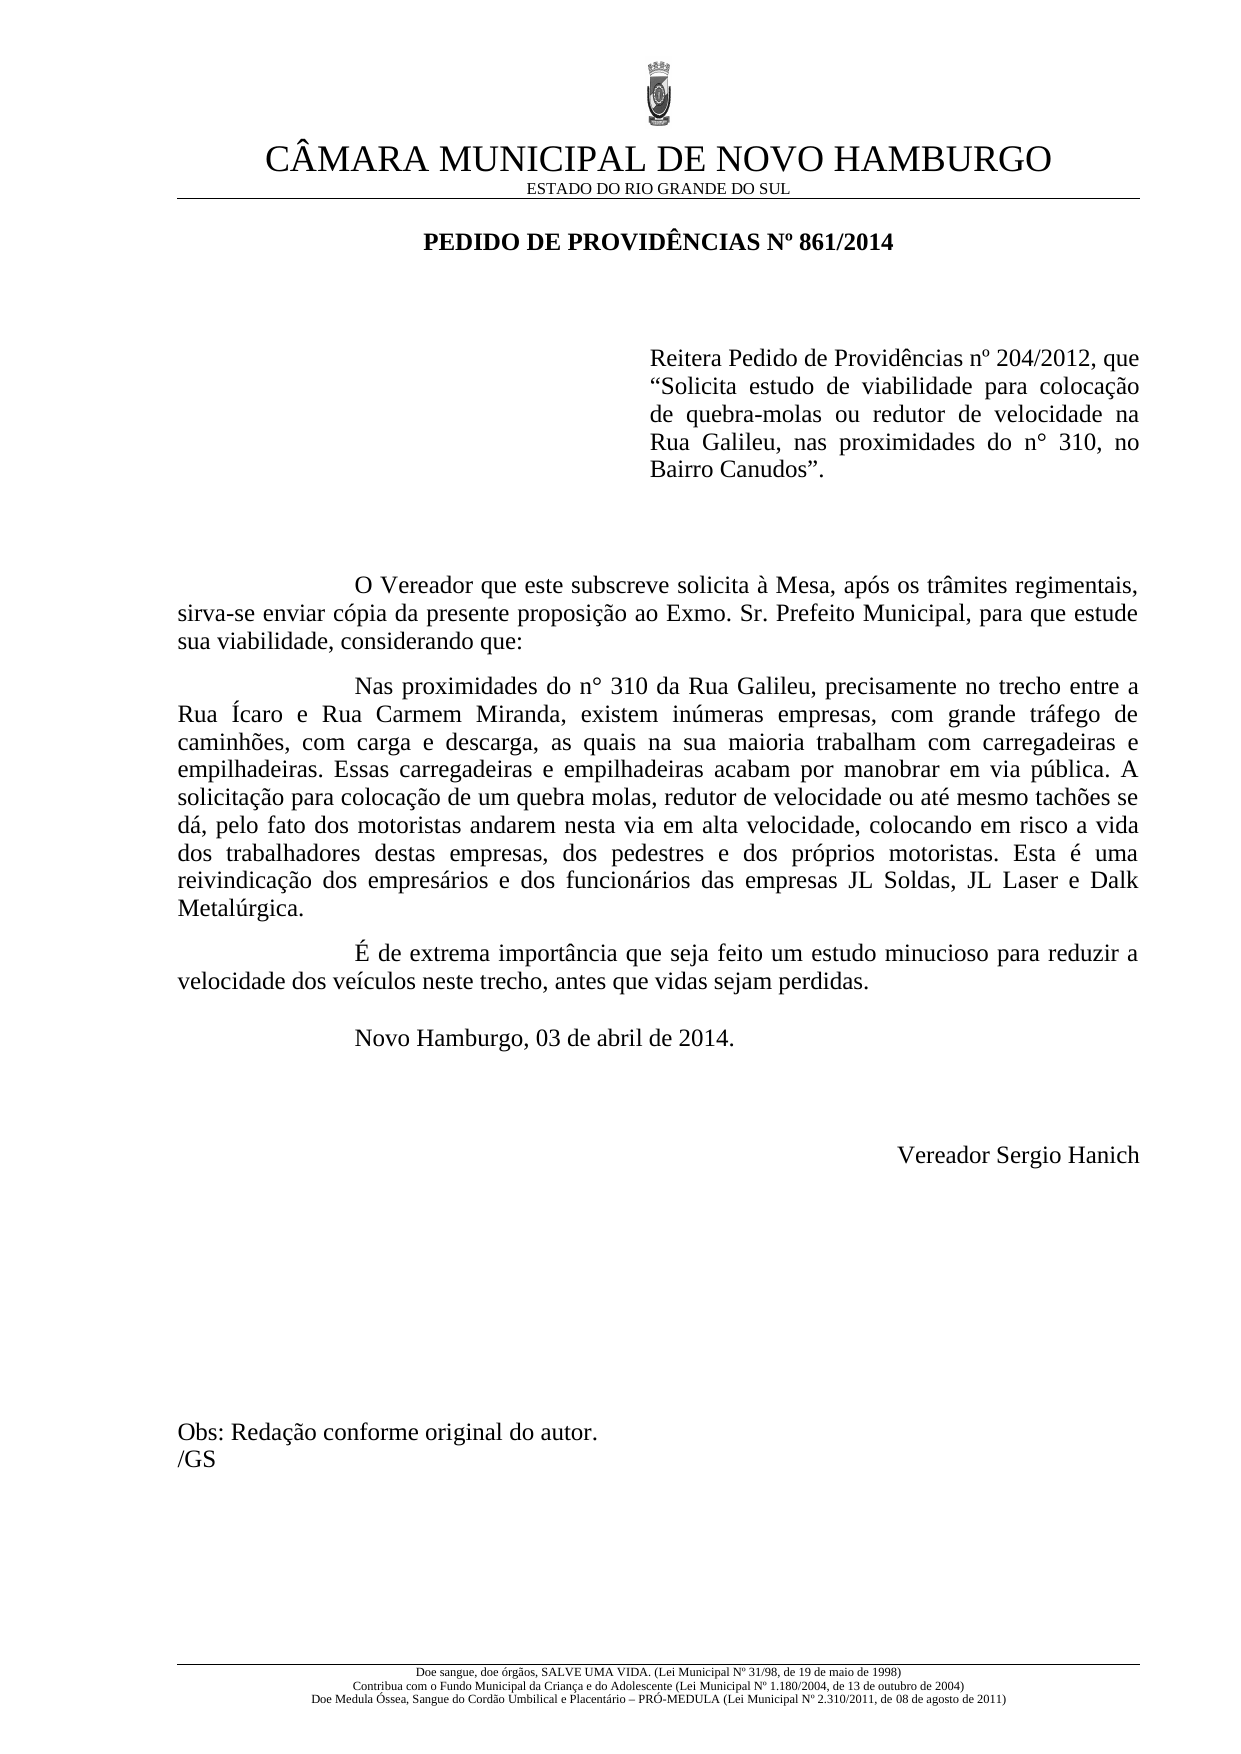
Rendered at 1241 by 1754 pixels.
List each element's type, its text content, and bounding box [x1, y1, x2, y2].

text Obs: Redação conforme original do autor. [177, 1418, 1140, 1446]
text Reitera Pedido de Providências nº 204/2012, que “Solicita estudo de viabilidade para colocação de quebra-molas ou redutor de velocidade na Rua Galileu, nas proximidades do n° 310, no Bairro Canudos”. [649, 344, 1140, 483]
text PEDIDO DE PROVIDÊNCIAS Nº 861/2014 [177, 228, 1140, 256]
text O Vereador que este subscreve solicita à Mesa, após os trâmites regimentais, sirva-se enviar cópia da presente proposição ao Exmo. Sr. Prefeito Municipal, para que estude sua viabilidade, considerando que: [177, 572, 1140, 655]
text Nas proximidades do n° 310 da Rua Galileu, precisamente no trecho entre a Rua Ícaro e Rua Carmem Miranda, existem inúmeras empresas, com grande tráfego de caminhões, com carga e descarga, as quais na sua maioria trabalham com carregadeiras e empilhadeiras. Essas carregadeiras e empilhadeiras acabam por manobrar em via pública. A solicitação para colocação de um quebra molas, redutor de velocidade ou até mesmo tachões se dá, pelo fato dos motoristas andarem nesta via em alta velocidade, colocando em risco a vida dos trabalhadores destas empresas, dos pedestres e dos próprios motoristas. Esta é uma reivindicação dos empresários e dos funcionários das empresas JL Soldas, JL Laser e Dalk Metalúrgica. [177, 672, 1140, 922]
text É de extrema importância que seja feito um estudo minucioso para reduzir a velocidade dos veículos neste trecho, antes que vidas sejam perdidas. [177, 939, 1140, 995]
text Novo Hamburgo, 03 de abril de 2014. [177, 1024, 1140, 1052]
text /GS [177, 1446, 1140, 1473]
text Vereador Sergio Hanich [177, 1141, 1140, 1168]
